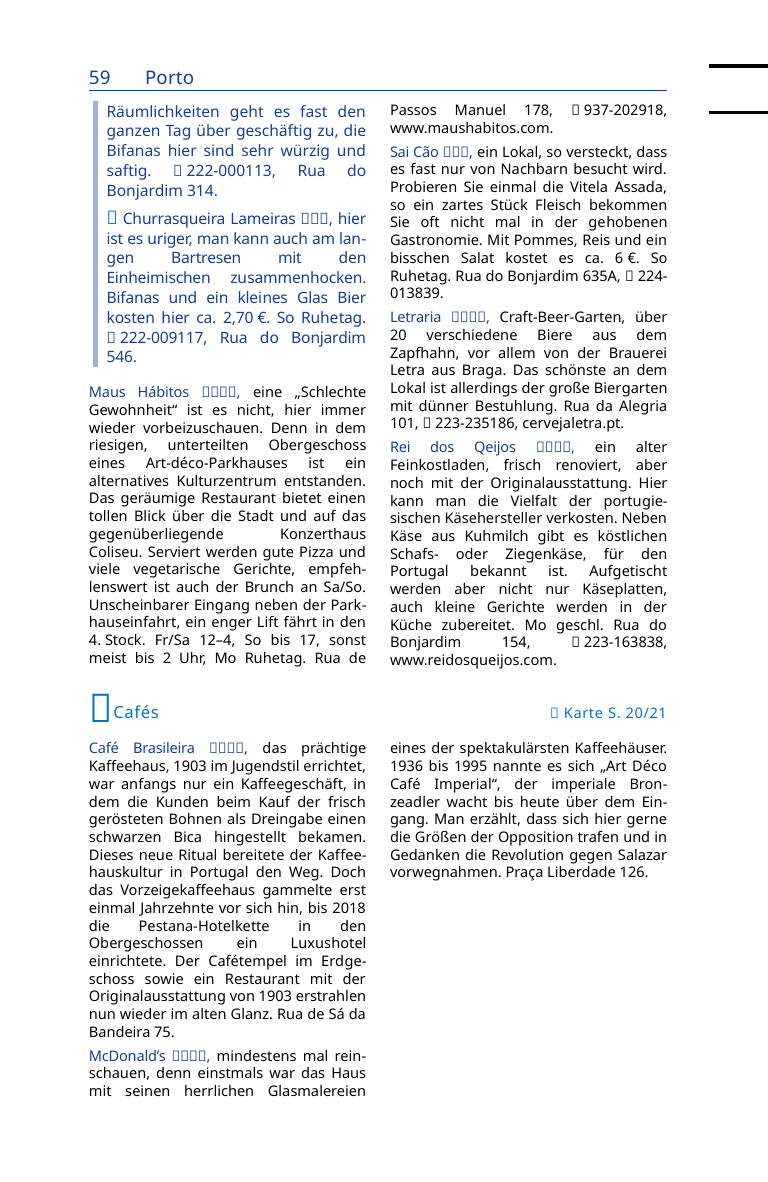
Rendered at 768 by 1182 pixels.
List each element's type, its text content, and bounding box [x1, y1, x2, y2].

text Sai Cão , ein Lokal, so versteckt, dass es fast nur von Nachbarn besucht wird. Probieren Sie einmal die Vitela Assada, so ein zartes Stück Fleisch bekommen Sie oft nicht mal in der ge­ho­benen Gastronomie. Mit Pommes, Reis und ein bisschen Salat kostet es ca. 6 €. So Ruhe­tag. Rua do Bonjardim 635A,  224-013839. [390, 143, 667, 302]
text  Churrasqueira Lameiras , hier ist es uriger, man kann auch am lan­gen Bartresen mit den Einheimischen zu­sam­menhocken. Bifanas und ein klei­nes Glas Bier kosten hier ca. 2,70 €. So Ruhe­tag.  222-009117, Rua do Bonjardim 546. [98, 208, 366, 367]
text Maus Hábitos , eine „Schlechte Gewohn­heit“ ist es nicht, hier immer wieder vorbeizu­schauen. Denn in dem riesigen, unterteilten Ober­geschoss eines Art-déco-Parkhauses ist ein alternatives Kulturzentrum entstanden. Das geräumige Restaurant bietet einen tollen Blick über die Stadt und auf das gegenüberliegende Konzerthaus Coliseu. Serviert werden gute Pizza und viele vegetarische Gerichte, emp­feh­lens­wert ist auch der Brunch an Sa/So. Un­schein­­barer Eingang neben der Park­haus­ein­fahrt, ein enger Lift fährt in den 4. Stock. Fr/Sa 12–4, So bis 17, sonst meist bis 2 Uhr, Mo Ruhe­tag. Rua de [89, 383, 366, 667]
text Café Brasileira , das prächtige Kaffee­haus, 1903 im Jugendstil errichtet, war anfangs nur ein Kaffeegeschäft, in dem die Kunden beim Kauf der frisch gerösteten Bohnen als Dreingabe einen schwarzen Bica hingestellt be­kamen. Dieses neue Ritual bereitete der Kaf­fee­hauskultur in Portugal den Weg. Doch das Vorzeigekaffeehaus gammelte erst einmal Jahr­zehnte vor sich hin, bis 2018 die Pestana-Hotel­kette in den Obergeschossen ein Luxus­hotel einrichtete. Der Cafétempel im Erd­ge­schoss sowie ein Restaurant mit der Original­aus­stat­tung von 1903 erstrahlen nun wieder im alten Glanz. Rua de Sá da Bandeira 75. [89, 740, 366, 1041]
text Cafés [708, 65, 768, 114]
text Passos Manuel 178,  937-202918, www.maushabitos.com. [390, 101, 667, 137]
text Letraria , Craft-Beer-Garten, über 20 ver­schiedene Biere aus dem Zapfhahn, vor allem von der Brauerei Letra aus Braga. Das schönste an dem Lokal ist allerdings der große Bier­gar­ten mit dünner Bestuhlung. Rua da Alegria 101,  223-235186, cervejaletra.pt. [390, 308, 667, 432]
text Räum­lich­keiten geht es fast den ganzen Tag über geschäftig zu, die Bifanas hier sind sehr würzig und saftig.  222-000113, Rua do Bonjardim 314. [98, 101, 366, 200]
text Rei dos Qeijos , ein alter Feinkostladen, frisch renoviert, aber noch mit der Original­aus­stat­tung. Hier kann man die Vielfalt der portu­gie­sischen Käsehersteller verkosten. Neben Käse aus Kuhmilch gibt es köstlichen Schafs- oder Ziegenkäse, für den Portugal bekannt ist. Aufgetischt werden aber nicht nur Käseplatten, auch kleine Gerichte werden in der Küche zubereitet. Mo geschl. Rua do Bonjardim 154,  223-163838, www.reidosqueijos.com. [390, 439, 667, 669]
text eines der spek­ta­ku­lärs­ten Kaffeehäuser. 1936 bis 1995 nannte es sich „Art Déco Café Imperial“, der imperiale Bron­zeadler wacht bis heute über dem Ein­gang. Man erzählt, dass sich hier gerne die Größen der Opposition trafen und in Ge­dan­ken die Revolution gegen Salazar vor­weg­nah­men. Praça Liberdade 126. [390, 740, 667, 881]
text Cafés  Karte S. 20/21 [89, 702, 667, 727]
text McDonald’s , mindestens mal rein­schau­en, denn einstmals war das Haus mit seinen herr­lichen Glasmalereien [89, 1047, 366, 1100]
